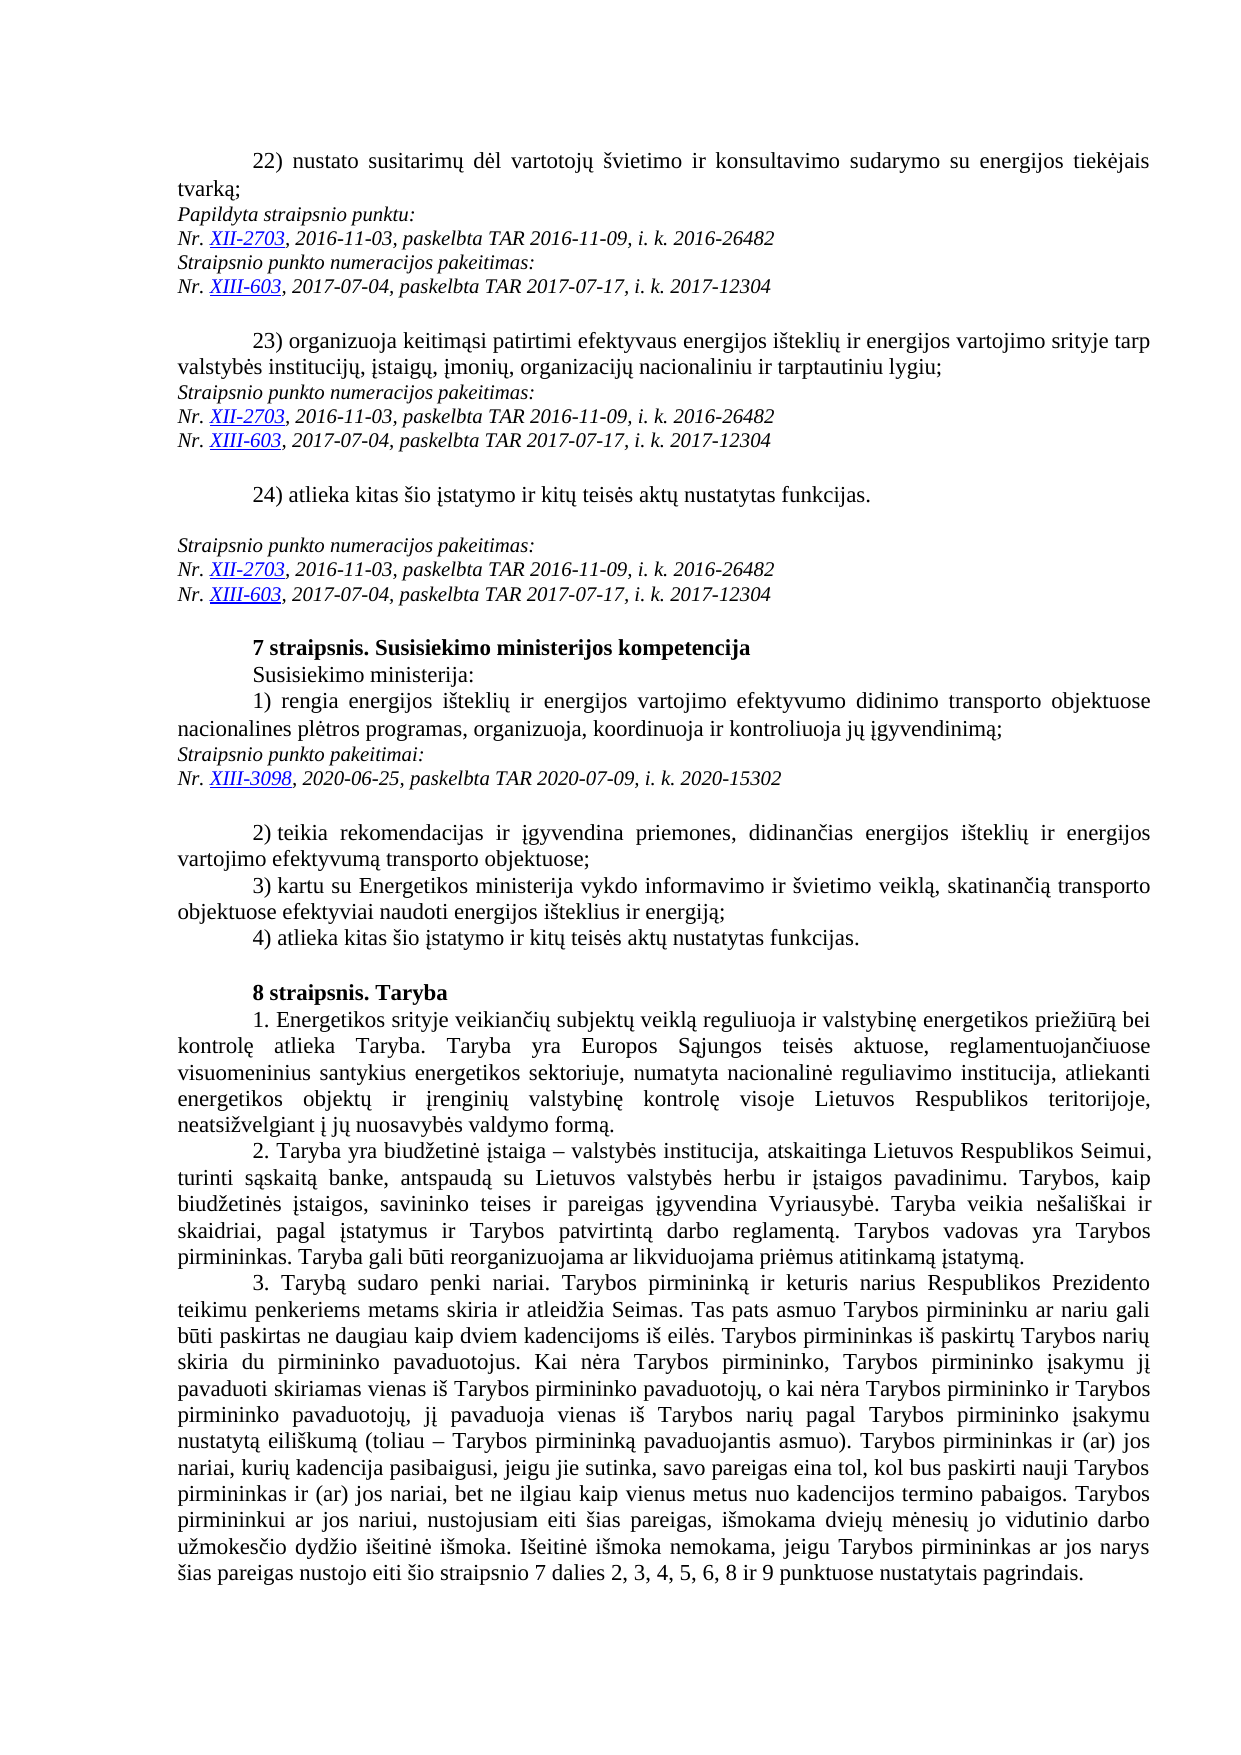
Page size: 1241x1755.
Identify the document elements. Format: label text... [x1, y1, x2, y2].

text 1. Energetikos srityje veikiančių subjektų veiklą reguliuoja ir valstybinę energetikos priežiūrą bei kontrolę atlieka Taryba. Taryba yra Europos Sąjungos teisės aktuose, reglamentuojančiuose visuomeninius santykius energetikos sektoriuje, numatyta nacionalinė reguliavimo institucija, atliekanti energetikos objektų ir įrenginių valstybinę kontrolę visoje Lietuvos Respublikos teritorijoje, neatsižvelgiant į jų nuosavybės valdymo formą. [177, 1006, 1152, 1138]
text 3) kartu su Energetikos ministerija vykdo informavimo ir švietimo veiklą, skatinančią transporto objektuose efektyviai naudoti energijos išteklius ir energiją; [177, 872, 1152, 924]
text Nr. XIII-603, 2017-07-04, paskelbta TAR 2017-07-17, i. k. 2017-12304 [177, 581, 1152, 606]
text Nr. XIII-603, 2017-07-04, paskelbta TAR 2017-07-17, i. k. 2017-12304 [177, 274, 1152, 298]
text Nr. XIII-603, 2017-07-04, paskelbta TAR 2017-07-17, i. k. 2017-12304 [177, 428, 1152, 452]
text 3. Tarybą sudaro penki nariai. Tarybos pirmininką ir keturis narius Respublikos Prezidento teikimu penkeriems metams skiria ir atleidžia Seimas. Tas pats asmuo Tarybos pirmininku ar nariu gali būti paskirtas ne daugiau kaip dviem kadencijoms iš eilės. Tarybos pirmininkas iš paskirtų Tarybos narių skiria du pirmininko pavaduotojus. Kai nėra Tarybos pirmininko, Tarybos pirmininko įsakymu jį pavaduoti skiriamas vienas iš Tarybos pirmininko pavaduotojų, o kai nėra Tarybos pirmininko ir Tarybos pirmininko pavaduotojų, jį pavaduoja vienas iš Tarybos narių pagal Tarybos pirmininko įsakymu nustatytą eiliškumą (toliau – Tarybos pirmininką pavaduojantis asmuo). Tarybos pirmininkas ir (ar) jos nariai, kurių kadencija pasibaigusi, jeigu jie sutinka, savo pareigas eina tol, kol bus paskirti nauji Tarybos pirmininkas ir (ar) jos nariai, bet ne ilgiau kaip vienus metus nuo kadencijos termino pabaigos. Tarybos pirmininkui ar jos nariui, nustojusiam eiti šias pareigas, išmokama dviejų mėnesių jo vidutinio darbo užmokesčio dydžio išeitinė išmoka. Išeitinė išmoka nemokama, jeigu Tarybos pirmininkas ar jos narys šias pareigas nustojo eiti šio straipsnio 7 dalies 2, 3, 4, 5, 6, 8 ir 9 punktuose nustatytais pagrindais. [177, 1269, 1152, 1586]
text 2) teikia rekomendacijas ir įgyvendina priemones, didinančias energijos išteklių ir energijos vartojimo efektyvumą transporto objektuose; [177, 819, 1152, 872]
text 24) atlieka kitas šio įstatymo ir kitų teisės aktų nustatytas funkcijas. [177, 481, 1152, 507]
text 4) atlieka kitas šio įstatymo ir kitų teisės aktų nustatytas funkcijas. [177, 924, 1152, 951]
text Straipsnio punkto numeracijos pakeitimas: [177, 380, 1152, 404]
text Papildyta straipsnio punktu: [177, 202, 1152, 226]
text Straipsnio punkto pakeitimai: [177, 742, 1152, 766]
text Nr. XII-2703, 2016-11-03, paskelbta TAR 2016-11-09, i. k. 2016-26482 [177, 557, 1152, 581]
text Nr. XIII-3098, 2020-06-25, paskelbta TAR 2020-07-09, i. k. 2020-15302 [177, 766, 1152, 790]
text 7 straipsnis. Susisiekimo ministerijos kompetencija [177, 634, 1152, 661]
text 1) rengia energijos išteklių ir energijos vartojimo efektyvumo didinimo transporto objektuose nacionalines plėtros programas, organizuoja, koordinuoja ir kontroliuoja jų įgyvendinimą; [177, 687, 1152, 742]
text Straipsnio punkto numeracijos pakeitimas: [177, 250, 1152, 274]
text Susisiekimo ministerija: [177, 661, 1152, 687]
text 22) nustato susitarimų dėl vartotojų švietimo ir konsultavimo sudarymo su energijos tiekėjais tvarką; [177, 147, 1152, 202]
text 8 straipsnis. Taryba [177, 979, 1152, 1006]
text Nr. XII-2703, 2016-11-03, paskelbta TAR 2016-11-09, i. k. 2016-26482 [177, 226, 1152, 250]
text 2. Taryba yra biudžetinė įstaiga – valstybės institucija, atskaitinga Lietuvos Respublikos Seimui, turinti sąskaitą banke, antspaudą su Lietuvos valstybės herbu ir įstaigos pavadinimu. Tarybos, kaip biudžetinės įstaigos, savininko teises ir pareigas įgyvendina Vyriausybė. Taryba veikia nešališkai ir skaidriai, pagal įstatymus ir Tarybos patvirtintą darbo reglamentą. Tarybos vadovas yra Tarybos pirmininkas. Taryba gali būti reorganizuojama ar likviduojama priėmus atitinkamą įstatymą. [177, 1138, 1152, 1269]
text Straipsnio punkto numeracijos pakeitimas: [177, 533, 1152, 557]
text 23) organizuoja keitimąsi patirtimi efektyvaus energijos išteklių ir energijos vartojimo srityje tarp valstybės institucijų, įstaigų, įmonių, organizacijų nacionaliniu ir tarptautiniu lygiu; [177, 327, 1152, 380]
text Nr. XII-2703, 2016-11-03, paskelbta TAR 2016-11-09, i. k. 2016-26482 [177, 404, 1152, 428]
